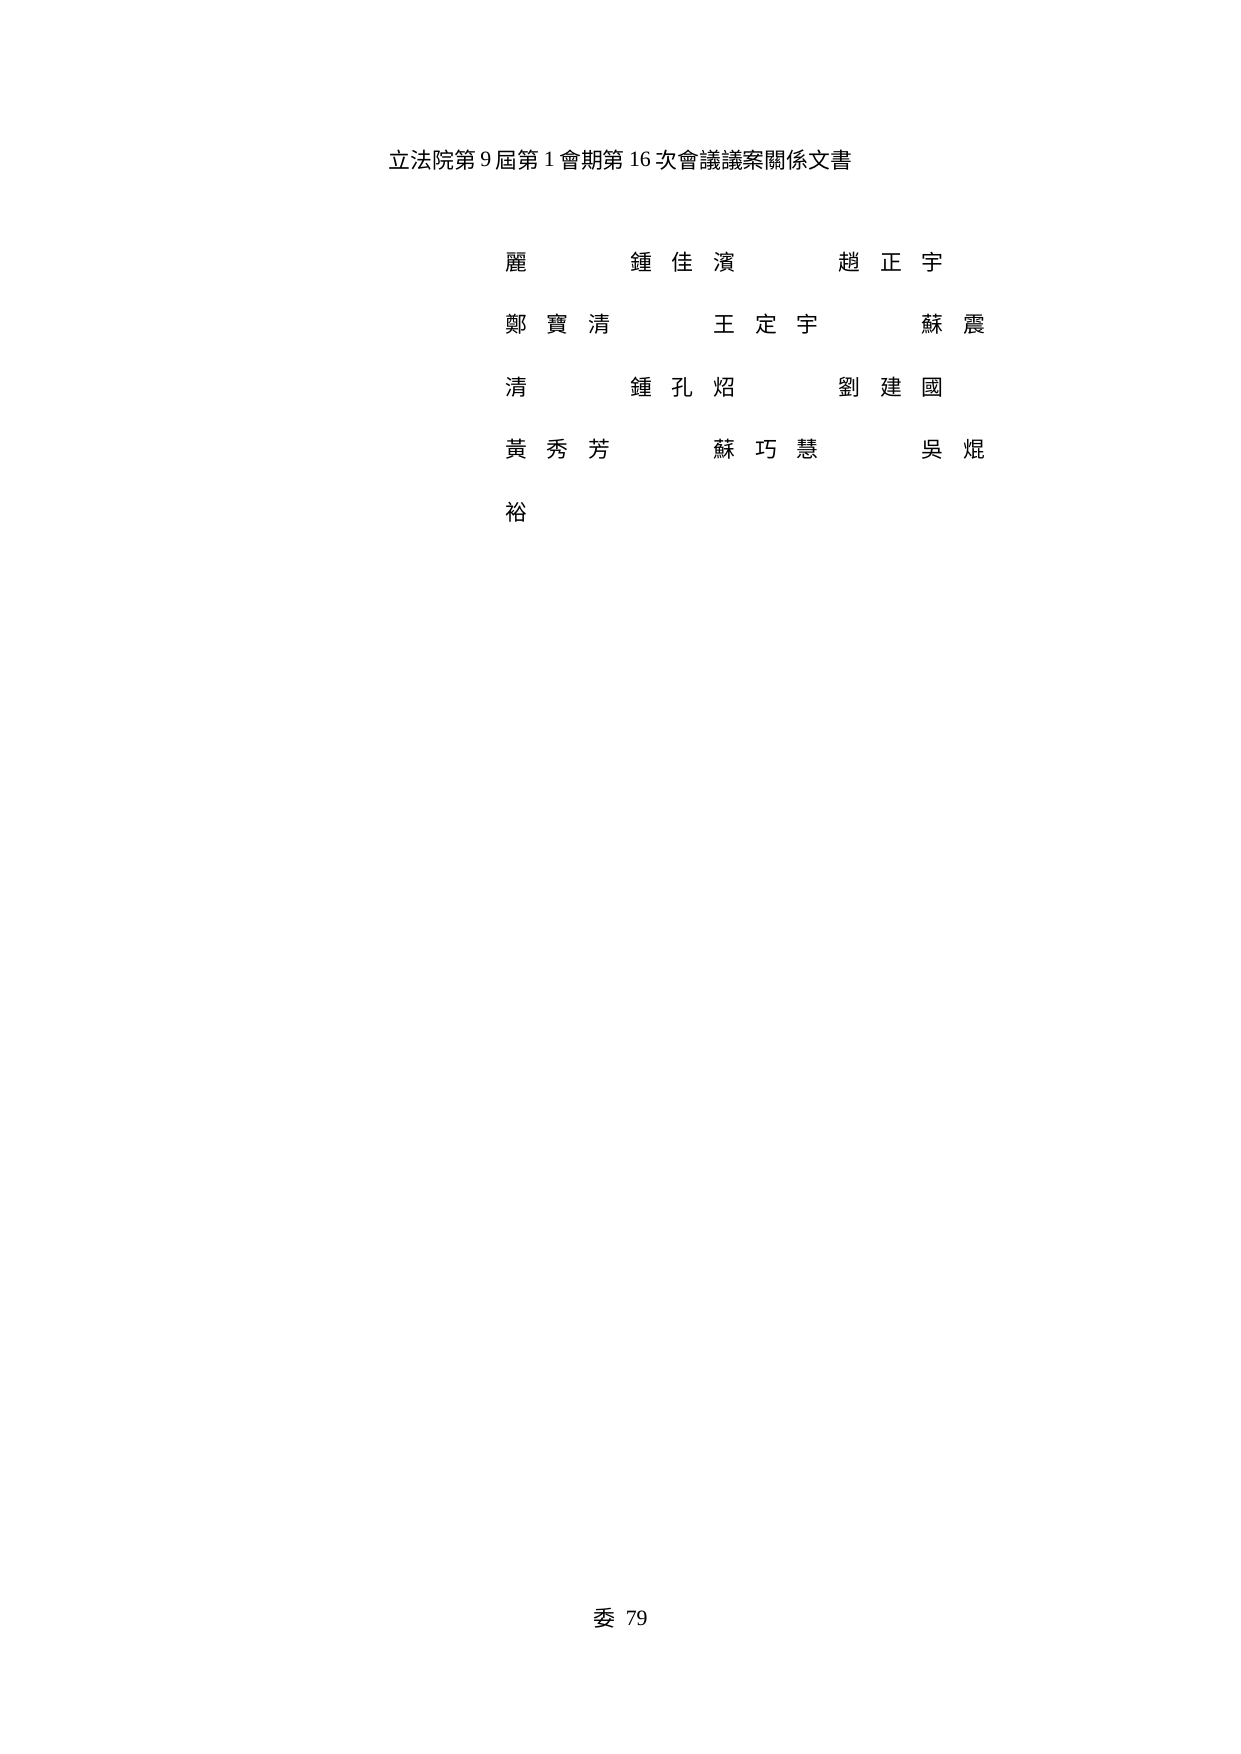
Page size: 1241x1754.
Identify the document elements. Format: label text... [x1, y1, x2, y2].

text 麗 鍾佳濱 趙正宇 鄭寶清 王定宇 蘇震清 鍾孔炤 劉建國 黃秀芳 蘇巧慧 吳焜裕 [403, 219, 1012, 531]
